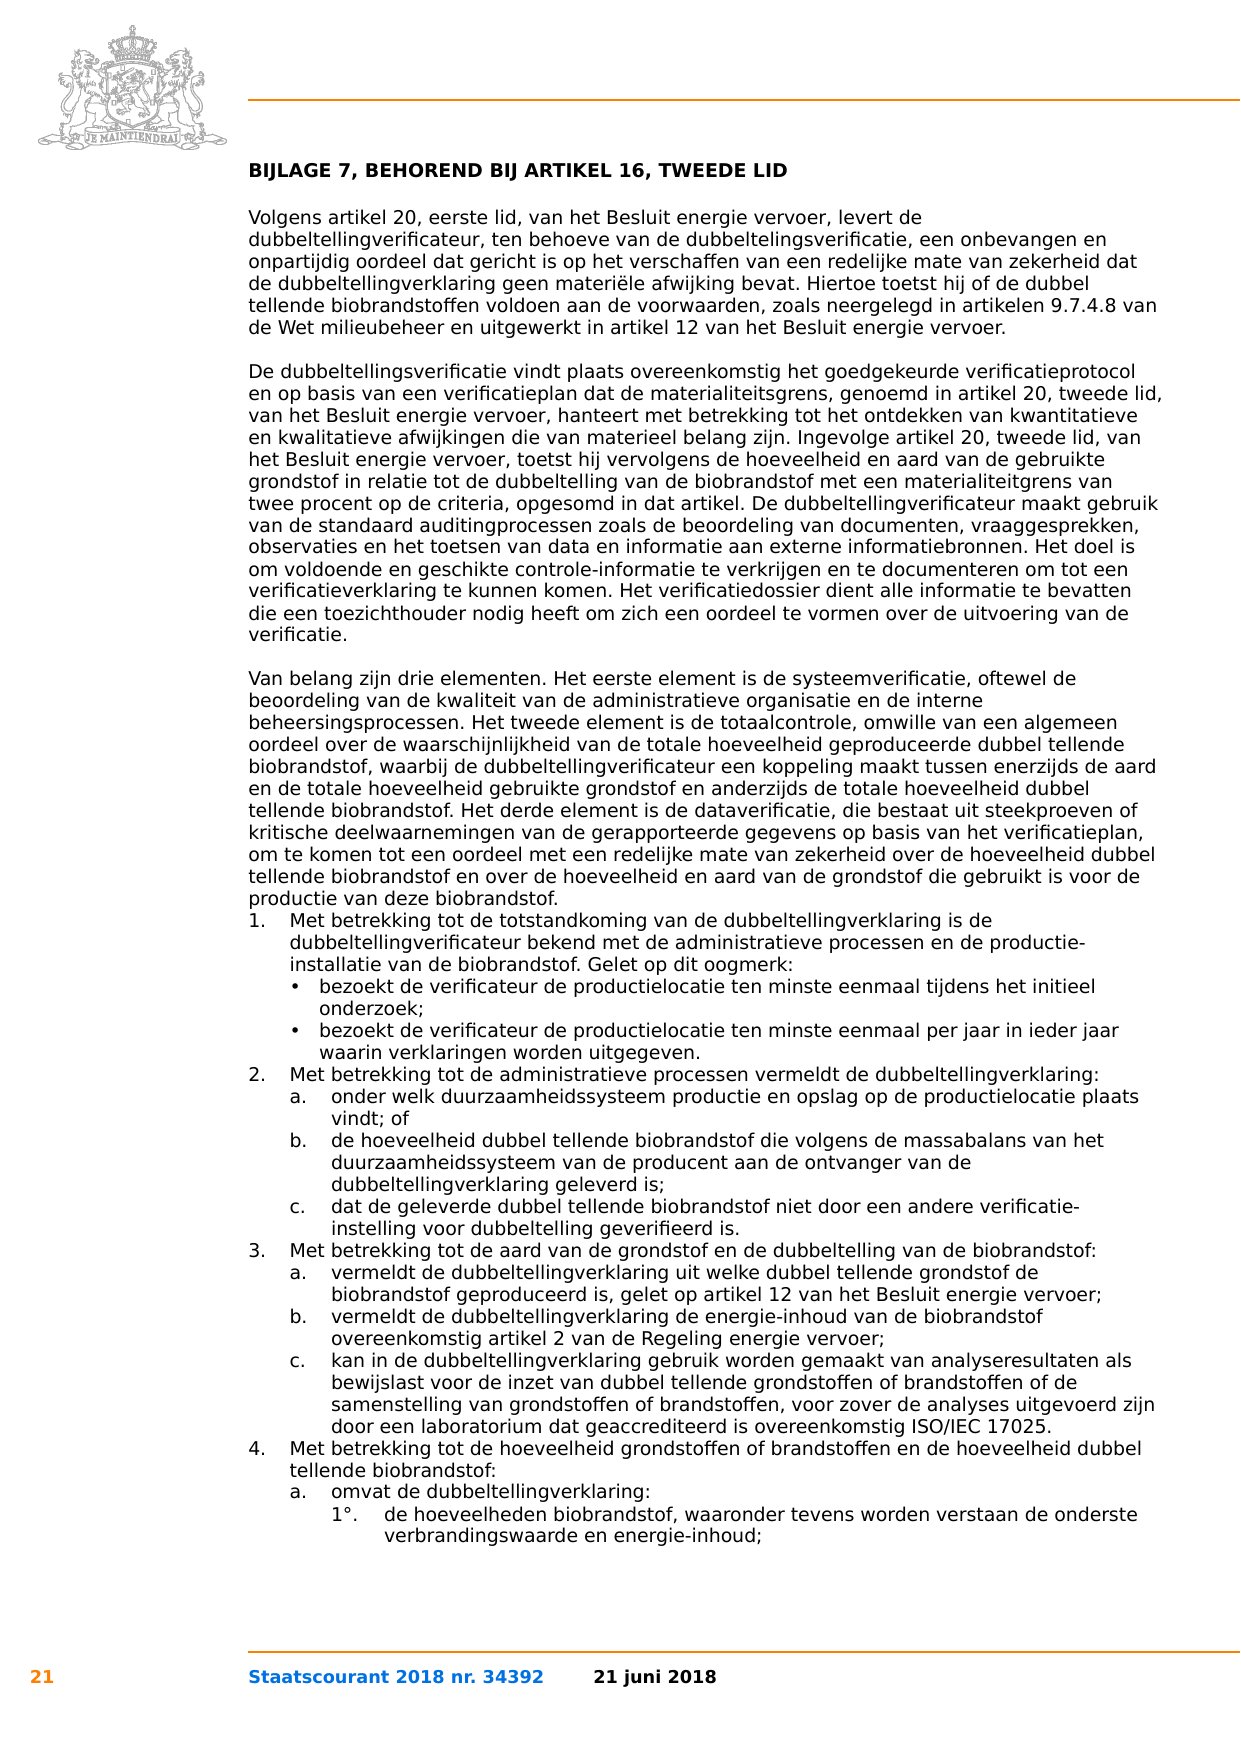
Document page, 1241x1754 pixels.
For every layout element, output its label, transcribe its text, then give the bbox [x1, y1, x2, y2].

picture [38, 25, 227, 150]
text Van belang zijn drie elementen. Het eerste element is de systeemverificatie, oftewel de beoordeling van de kwaliteit van de administratieve organisatie en de interne beheersingsprocessen. Het tweede element is de totaalcontrole, omwille van een algemeen oordeel over de waarschijnlijkheid van de totale hoeveelheid geproduceerde dubbel tellende biobrandstof, waarbij de dubbeltellingverificateur een koppeling maakt tussen enerzijds de aard en de totale hoeveelheid gebruikte grondstof en anderzijds de totale hoeveelheid dubbel tellende biobrandstof. Het derde element is de dataverificatie, die bestaat uit steekproeven of kritische deelwaarnemingen van de gerapporteerde gegevens op basis van het verificatieplan, om te komen tot een oordeel met een redelijke mate van zekerheid over de hoeveelheid dubbel tellende biobrandstof en over de hoeveelheid en aard van de grondstof die gebruikt is voor de productie van deze biobrandstof. [248, 668, 1163, 910]
text 3. Met betrekking tot de aard van de grondstof en de dubbeltelling van de biobrandstof: [248, 1240, 1163, 1262]
text 4. Met betrekking tot de hoeveelheid grondstoffen of brandstoffen en de hoeveelheid dubbel tellende biobrandstof: [248, 1437, 1163, 1481]
text b. de hoeveelheid dubbel tellende biobrandstof die volgens de massabalans van het duurzaamheidssysteem van de producent aan de ontvanger van de dubbeltellingverklaring geleverd is; [289, 1130, 1163, 1196]
text c. kan in de dubbeltellingverklaring gebruik worden gemaakt van analyseresultaten als bewijslast voor de inzet van dubbel tellende grondstoffen of brandstoffen of de samenstelling van grondstoffen of brandstoffen, voor zover de analyses uitgevoerd zijn door een laboratorium dat geaccrediteerd is overeenkomstig ISO/IEC 17025. [289, 1349, 1163, 1437]
subtitle BIJLAGE 7, BEHOREND BIJ ARTIKEL 16, TWEEDE LID [248, 160, 1163, 182]
text • bezoekt de verificateur de productielocatie ten minste eenmaal tijdens het initieel onderzoek; [289, 976, 1163, 1020]
text 2. Met betrekking tot de administratieve processen vermeldt de dubbeltellingverklaring: [248, 1064, 1163, 1086]
text a. onder welk duurzaamheidssysteem productie en opslag op de productielocatie plaats vindt; of [289, 1086, 1163, 1130]
text a. omvat de dubbeltellingverklaring: [289, 1481, 1163, 1503]
text • bezoekt de verificateur de productielocatie ten minste eenmaal per jaar in ieder jaar waarin verklaringen worden uitgegeven. [289, 1020, 1163, 1064]
text 1. Met betrekking tot de totstandkoming van de dubbeltellingverklaring is de dubbeltellingverificateur bekend met de administratieve processen en de productie-installatie van de biobrandstof. Gelet op dit oogmerk: [248, 910, 1163, 976]
text De dubbeltellingsverificatie vindt plaats overeenkomstig het goedgekeurde verificatieprotocol en op basis van een verificatieplan dat de materialiteitsgrens, genoemd in artikel 20, tweede lid, van het Besluit energie vervoer, hanteert met betrekking tot het ontdekken van kwantitatieve en kwalitatieve afwijkingen die van materieel belang zijn. Ingevolge artikel 20, tweede lid, van het Besluit energie vervoer, toetst hij vervolgens de hoeveelheid en aard van de gebruikte grondstof in relatie tot de dubbeltelling van de biobrandstof met een materialiteitgrens van twee procent op de criteria, opgesomd in dat artikel. De dubbeltellingverificateur maakt gebruik van de standaard auditingprocessen zoals de beoordeling van documenten, vraaggesprekken, observaties en het toetsen van data en informatie aan externe informatiebronnen. Het doel is om voldoende en geschikte controle-informatie te verkrijgen en te documenteren om tot een verificatieverklaring te kunnen komen. Het verificatiedossier dient alle informatie te bevatten die een toezichthouder nodig heeft om zich een oordeel te vormen over de uitvoering van de verificatie. [248, 361, 1163, 646]
text 1°. de hoeveelheden biobrandstof, waaronder tevens worden verstaan de onderste verbrandingswaarde en energie-inhoud; [331, 1503, 1163, 1547]
text c. dat de geleverde dubbel tellende biobrandstof niet door een andere verificatie-instelling voor dubbeltelling geverifieerd is. [289, 1196, 1163, 1240]
text Volgens artikel 20, eerste lid, van het Besluit energie vervoer, levert de dubbeltellingverificateur, ten behoeve van de dubbeltelingsverificatie, een onbevangen en onpartijdig oordeel dat gericht is op het verschaffen van een redelijke mate van zekerheid dat de dubbeltellingverklaring geen materiële afwijking bevat. Hiertoe toetst hij of de dubbel tellende biobrandstoffen voldoen aan de voorwaarden, zoals neergelegd in artikelen 9.7.4.8 van de Wet milieubeheer en uitgewerkt in artikel 12 van het Besluit energie vervoer. [248, 207, 1163, 339]
text b. vermeldt de dubbeltellingverklaring de energie-inhoud van de biobrandstof overeenkomstig artikel 2 van de Regeling energie vervoer; [289, 1306, 1163, 1349]
text a. vermeldt de dubbeltellingverklaring uit welke dubbel tellende grondstof de biobrandstof geproduceerd is, gelet op artikel 12 van het Besluit energie vervoer; [289, 1262, 1163, 1306]
